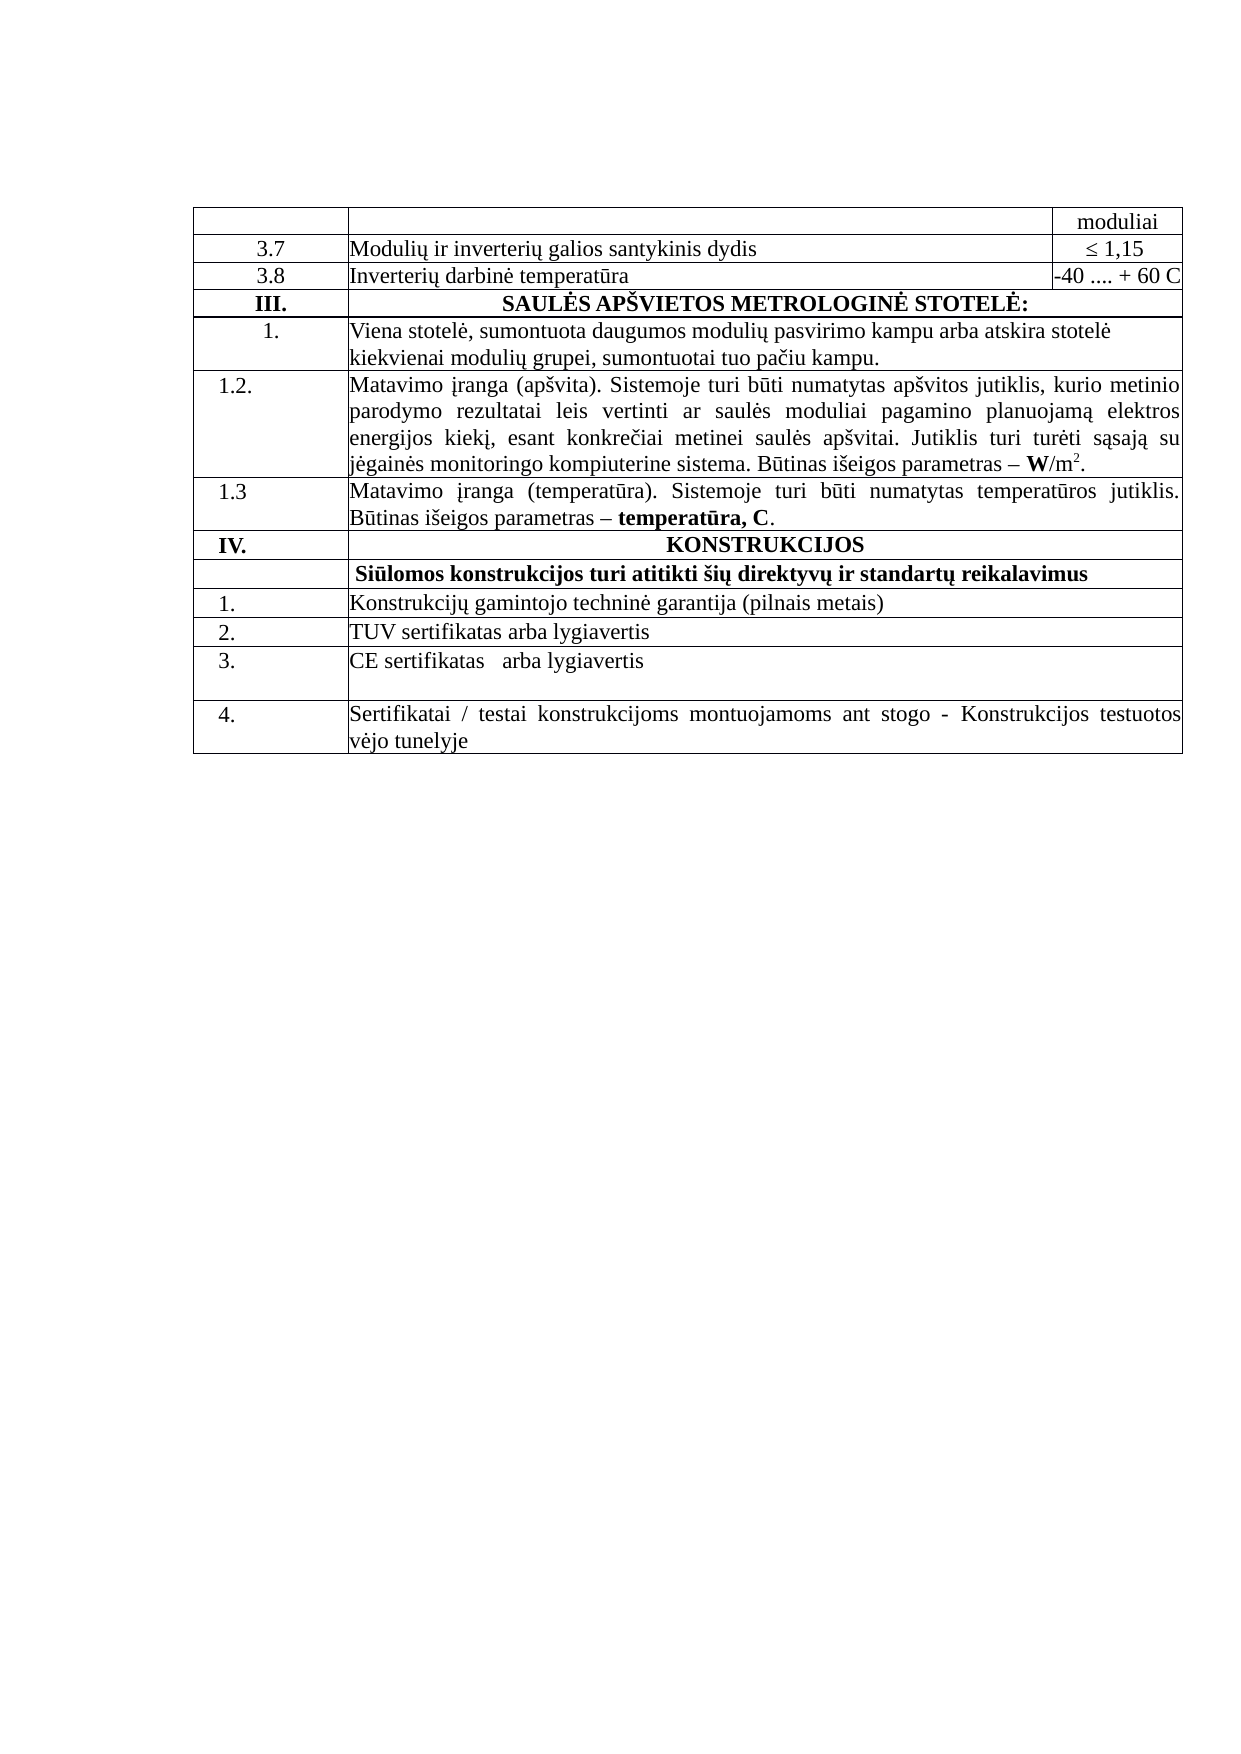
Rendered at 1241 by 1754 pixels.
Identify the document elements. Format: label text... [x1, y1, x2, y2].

table_cell [194, 208, 348, 234]
table_cell ≤ 1,15 [1053, 235, 1182, 262]
table_cell 2. [194, 618, 348, 646]
table_cell 4. [194, 701, 348, 753]
table_cell 1.3 [194, 478, 348, 530]
table_cell 1.2. [194, 371, 348, 477]
table_cell KONSTRUKCIJOS [349, 531, 1182, 559]
table_cell Matavimo įranga (apšvita). Sistemoje turi būti numatytas apšvitos jutiklis, kurio metinio parodymo rezultatai leis vertinti ar saulės moduliai pagamino planuojamą elektros energijos kiekį, esant konkrečiai metinei saulės apšvitai. Jutiklis turi turėti sąsają su jėgainės monitoringo kompiuterine sistema. Būtinas išeigos parametras – W/m2. [349, 371, 1182, 477]
table_cell [349, 208, 1052, 234]
table_cell Sertifikatai / testai konstrukcijoms montuojamoms ant stogo - Konstrukcijos testuotos vėjo tunelyje [349, 701, 1182, 753]
table_cell SAULĖS APŠVIETOS METROLOGINĖ STOTELĖ: [349, 290, 1182, 316]
table_cell Siūlomos konstrukcijos turi atitikti šių direktyvų ir standartų reikalavimus [349, 560, 1182, 588]
table_cell 1. [194, 318, 348, 370]
table_cell Matavimo įranga (temperatūra). Sistemoje turi būti numatytas temperatūros jutiklis. Būtinas išeigos parametras – temperatūra, C. [349, 478, 1182, 530]
table_cell Inverterių darbinė temperatūra [349, 263, 1052, 289]
table_cell [194, 560, 348, 588]
table_cell Viena stotelė, sumontuota daugumos modulių pasvirimo kampu arba atskira stotelė kiekvienai modulių grupei, sumontuotai tuo pačiu kampu. [349, 318, 1182, 370]
table_cell Konstrukcijų gamintojo techninė garantija (pilnais metais) [349, 589, 1182, 617]
table_cell 1. [194, 589, 348, 617]
table_cell 3. [194, 647, 348, 699]
table_cell TUV sertifikatas arba lygiavertis [349, 618, 1182, 646]
table_cell CE sertifikatas arba lygiavertis [349, 647, 1182, 699]
table_cell 3.8 [194, 263, 348, 289]
table_cell III. [194, 290, 348, 316]
table_cell -40 .... + 60 C [1053, 263, 1182, 289]
table_cell moduliai [1053, 208, 1182, 234]
table_cell Modulių ir inverterių galios santykinis dydis [349, 235, 1052, 262]
table_cell IV. [194, 531, 348, 559]
table_cell 3.7 [194, 235, 348, 262]
